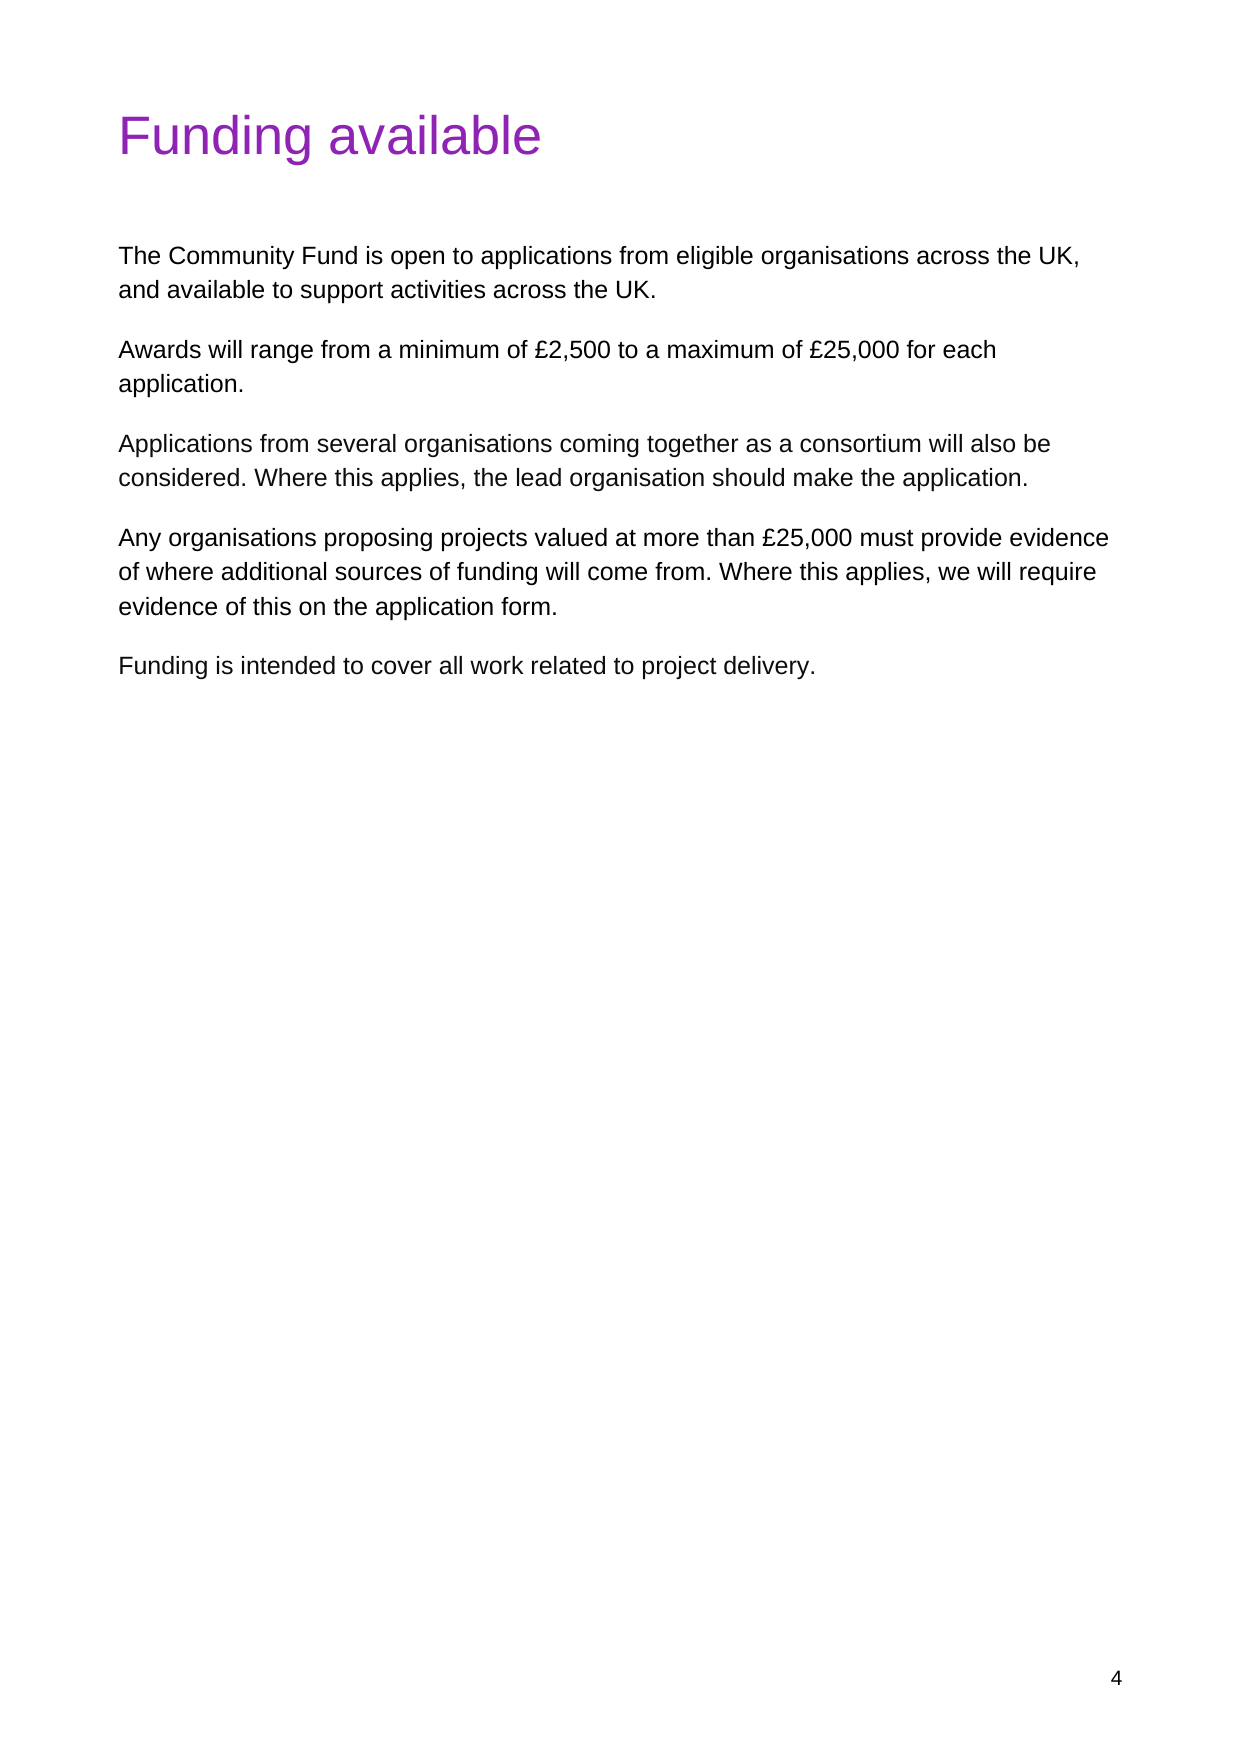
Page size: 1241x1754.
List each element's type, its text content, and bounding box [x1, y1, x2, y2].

subtitle Funding available [118, 103, 1122, 166]
text Applications from several organisations coming together as a consortium will also be considered. Where this applies, the lead organisation should make the application. [118, 429, 1122, 492]
text The Community Fund is open to applications from eligible organisations across the UK, and available to support activities across the UK. [118, 241, 1122, 304]
text Any organisations proposing projects valued at more than £25,000 must provide evidence of where additional sources of funding will come from. Where this applies, we will require evidence of this on the application form. [118, 523, 1122, 620]
text Awards will range from a minimum of £2,500 to a maximum of £25,000 for each application. [118, 335, 1122, 398]
text Funding is intended to cover all work related to project delivery. [118, 651, 1122, 680]
